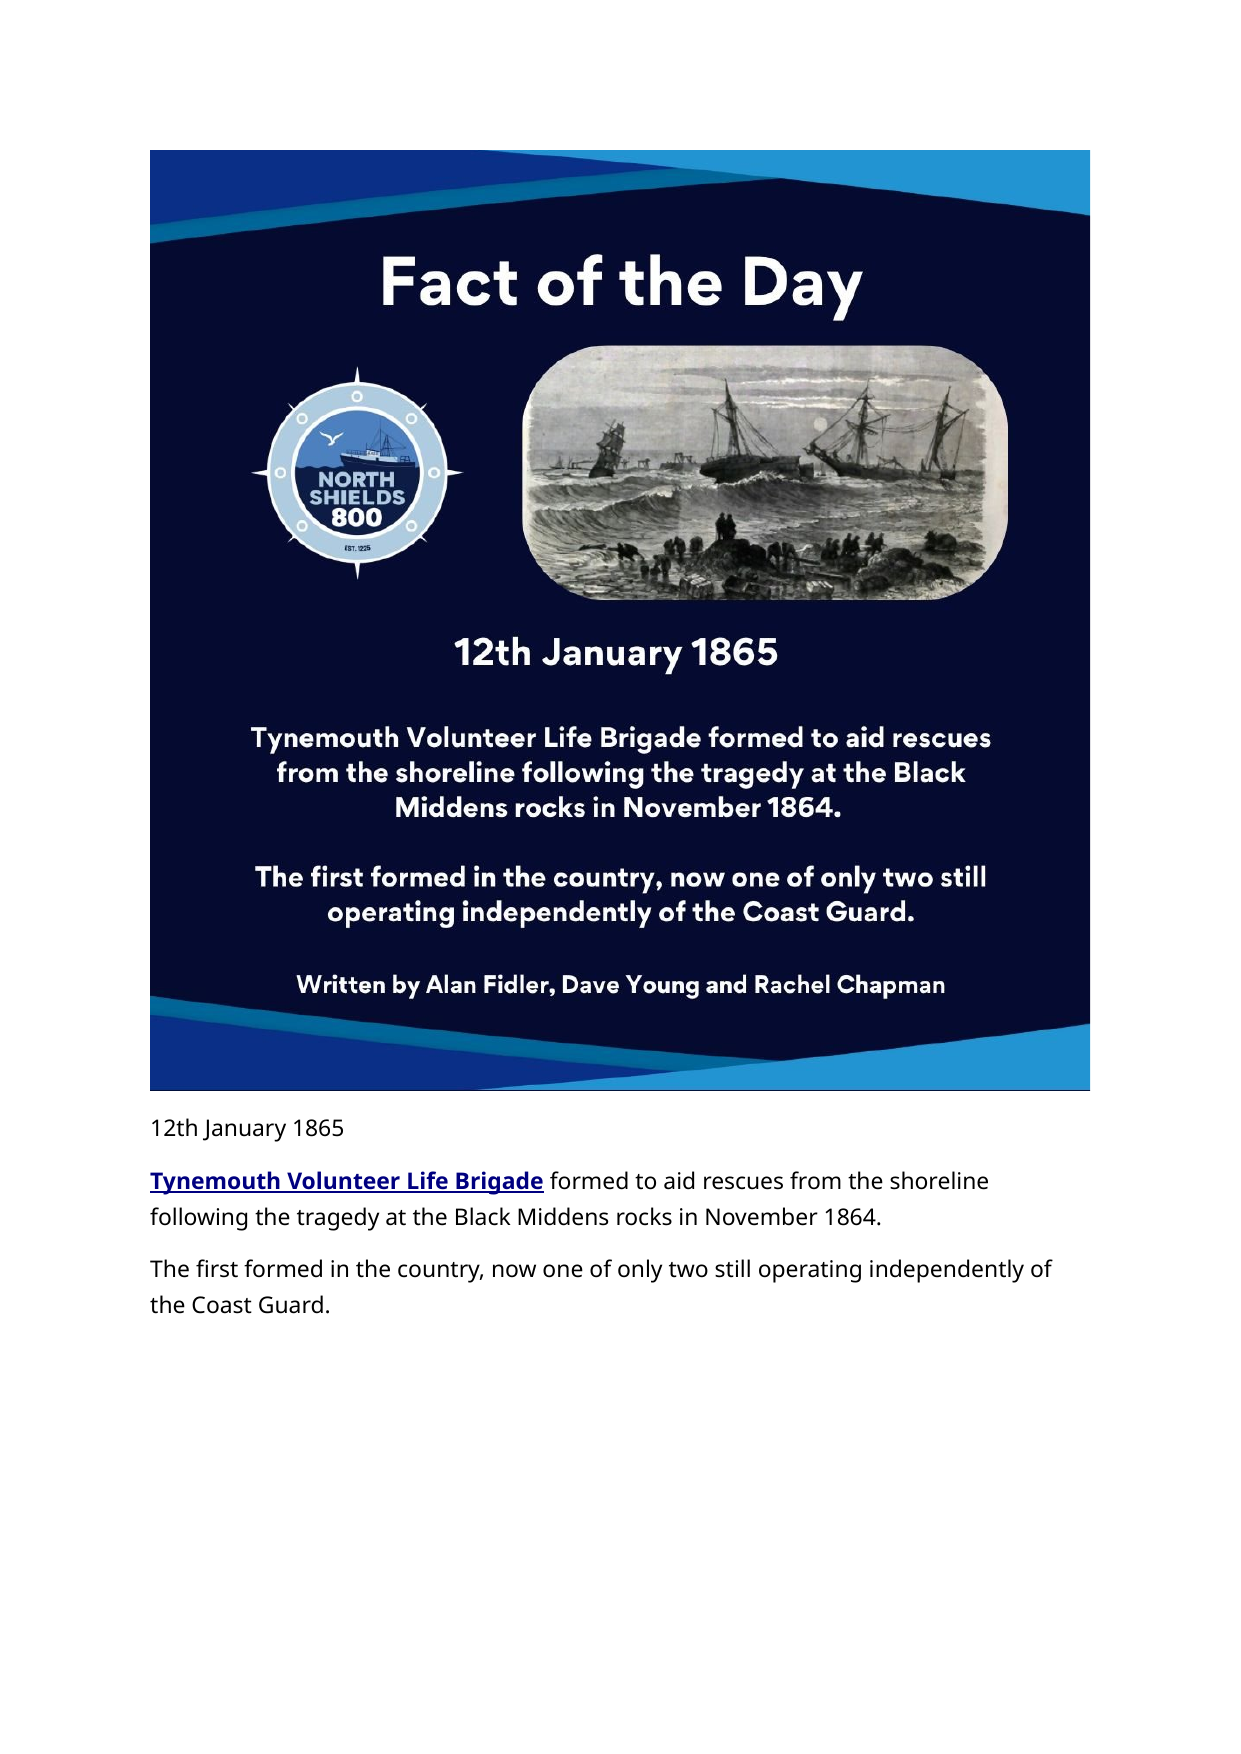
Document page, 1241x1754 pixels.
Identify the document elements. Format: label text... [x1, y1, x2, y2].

text 12th January 1865 [150, 1112, 1090, 1143]
text The first formed in the country, now one of only two still operating independently of the Coast Guard. [150, 1253, 1090, 1320]
text Tynemouth Volunteer Life Brigade formed to aid rescues from the shoreline following the tragedy at the Black Middens rocks in November 1864. [150, 1164, 1090, 1232]
